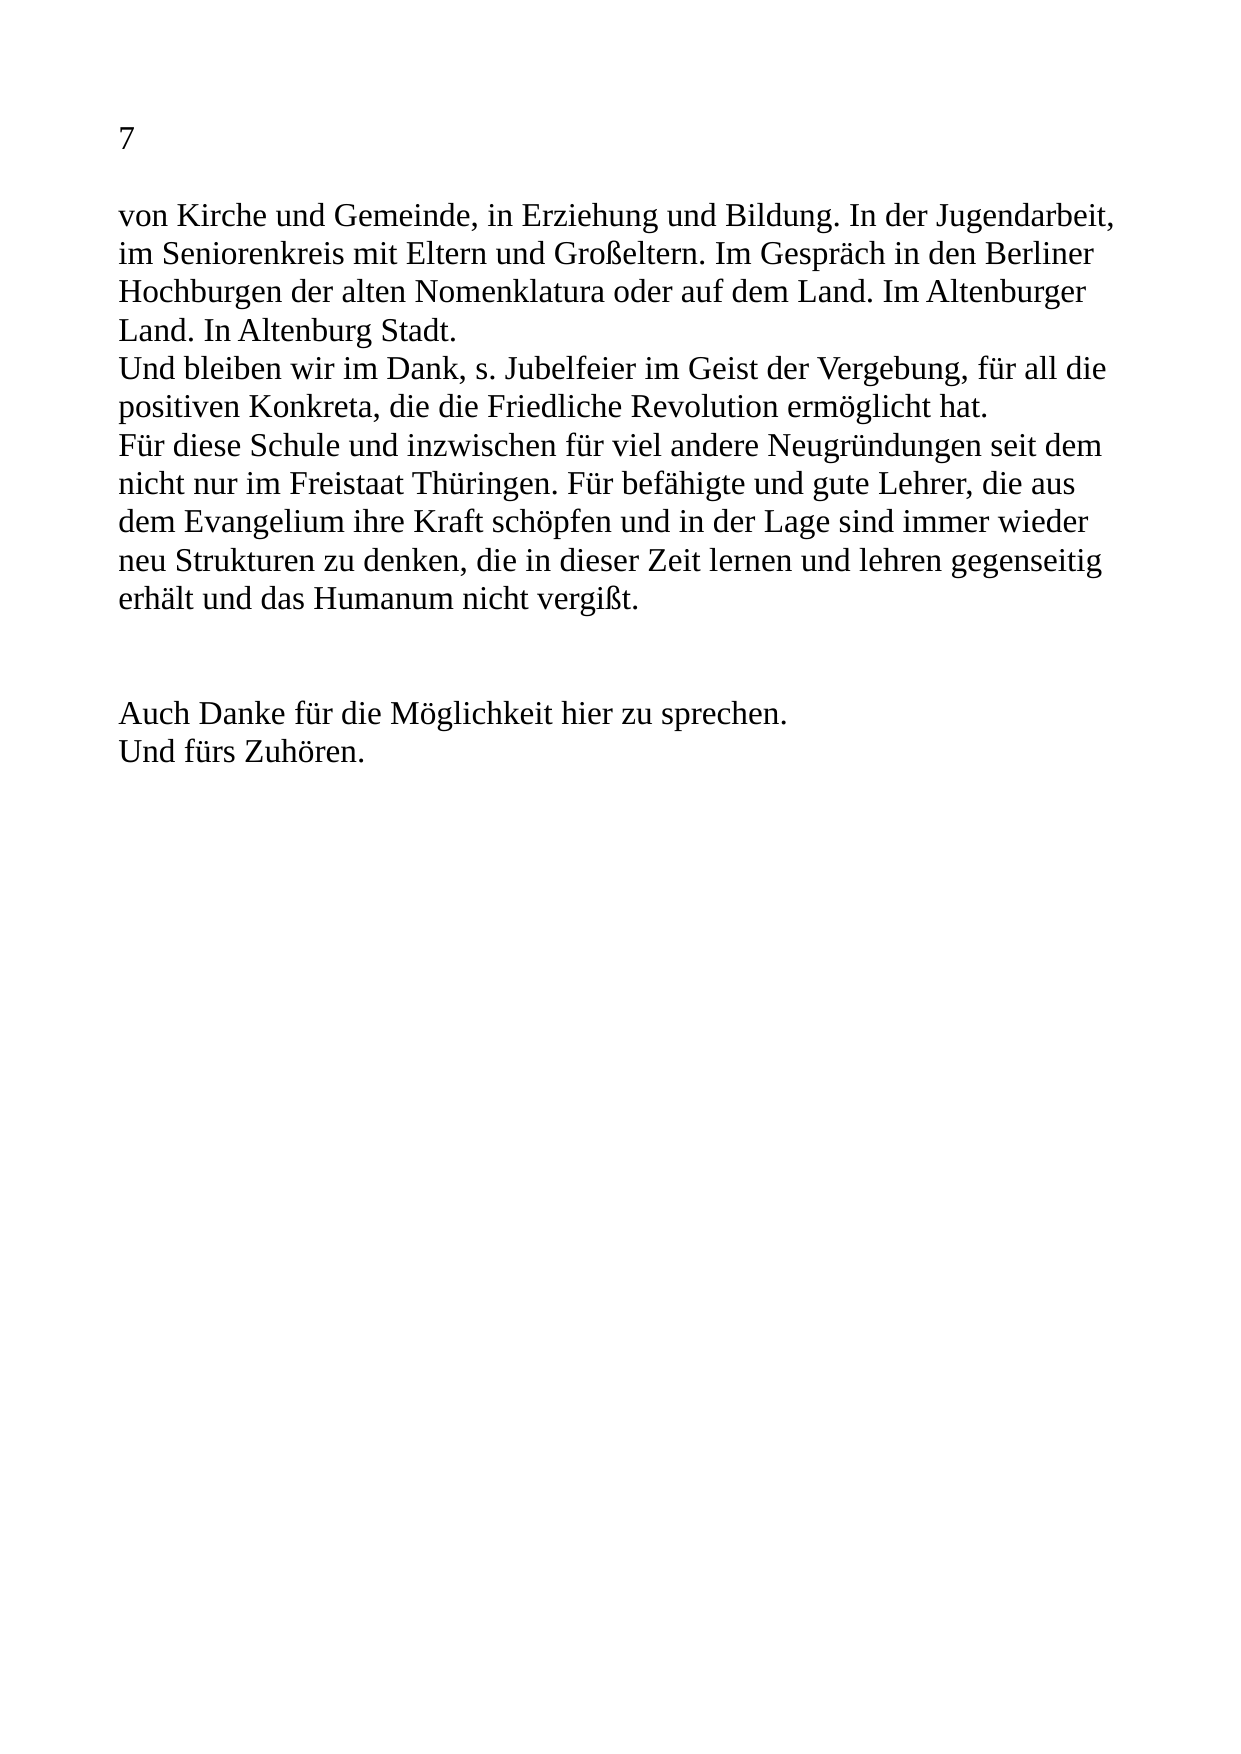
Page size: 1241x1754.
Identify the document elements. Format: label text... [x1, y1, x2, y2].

text Für diese Schule und inzwischen für viel andere Neugründungen seit dem nicht nur im Freistaat Thüringen. Für befähigte und gute Lehrer, die aus dem Evangelium ihre Kraft schöpfen und in der Lage sind immer wieder neu Strukturen zu denken, die in dieser Zeit lernen und lehren gegenseitig erhält und das Humanum nicht vergißt. [118, 425, 1122, 616]
text Und bleiben wir im Dank, s. Jubelfeier im Geist der Vergebung, für all die positiven Konkreta, die die Friedliche Revolution ermöglicht hat. [118, 348, 1122, 425]
text von Kirche und Gemeinde, in Erziehung und Bildung. In der Jugendarbeit, im Seniorenkreis mit Eltern und Großeltern. Im Gespräch in den Berliner Hochburgen der alten Nomenklatura oder auf dem Land. Im Altenburger Land. In Altenburg Stadt. [118, 195, 1122, 348]
text Und fürs Zuhören. [118, 731, 1122, 770]
text 7 [118, 118, 1122, 156]
text Auch Danke für die Möglichkeit hier zu sprechen. [118, 693, 1122, 731]
